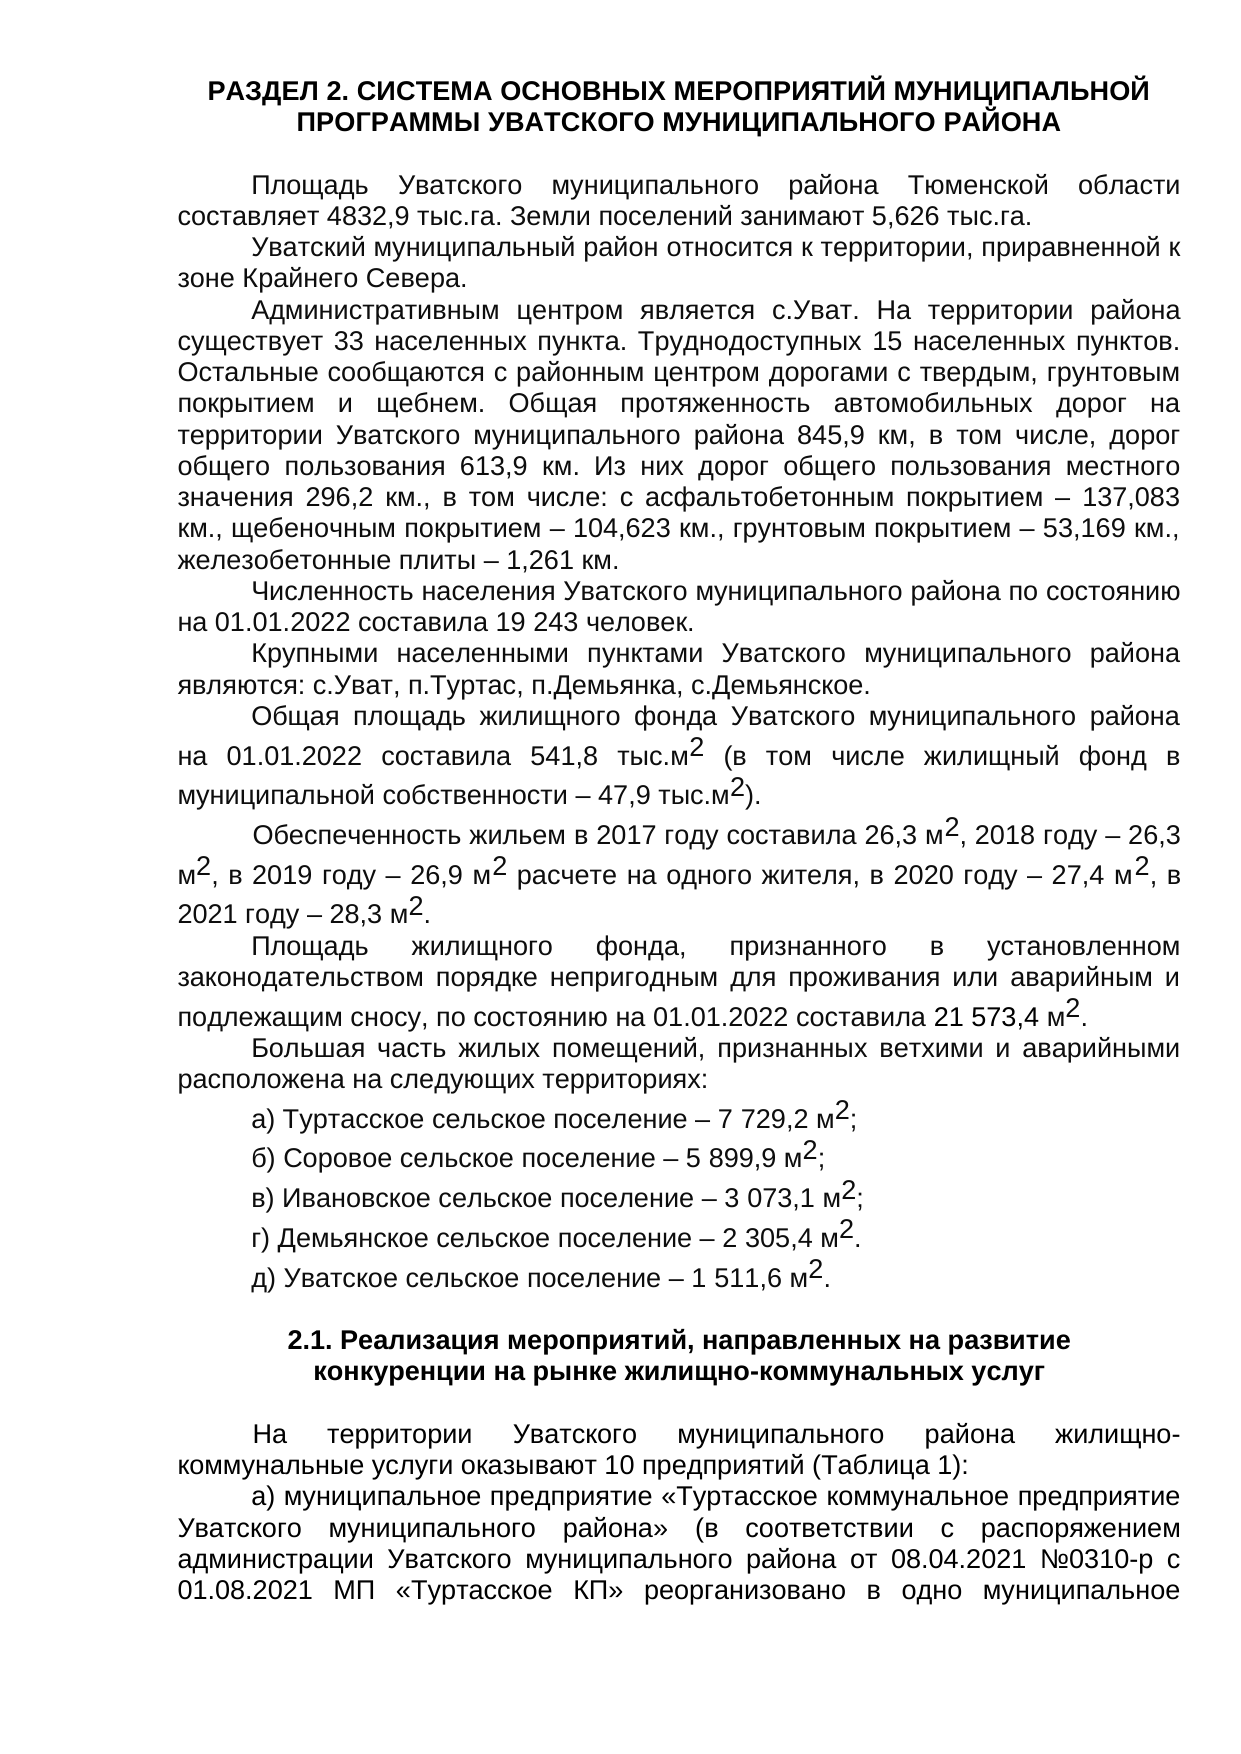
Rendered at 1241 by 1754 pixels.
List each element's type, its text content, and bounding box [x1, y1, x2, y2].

text а) муниципальное предприятие «Туртасское коммунальное предприятие Уватского муниципального района» (в соответствии с распоряжением администрации Уватского муниципального района от 08.04.2021 №0310-р с 01.08.2021 МП «Туртасское КП» реорганизовано в одно муниципальное [177, 1480, 1181, 1605]
text а) Туртасское сельское поселение – 7 729,2 м2; [177, 1094, 1181, 1134]
text Обеспеченность жильем в 2017 году составила 26,3 м2, 2018 году – 26,3 м2, в 2019 году – 26,9 м2 расчете на одного жителя, в 2020 году – 27,4 м2, в 2021 году – 28,3 м2. [177, 811, 1181, 930]
text На территории Уватского муниципального района жилищно-коммунальные услуги оказывают 10 предприятий (Таблица 1): [177, 1418, 1181, 1480]
text б) Соровое сельское поселение – 5 899,9 м2; [177, 1134, 1181, 1174]
text Раздел 2. система основных мероприятий муниципальной программы уватского муниципального района [177, 75, 1181, 137]
text конкуренции на рынке жилищно-коммунальных услуг [177, 1355, 1181, 1387]
text д) Уватское сельское поселение – 1 511,6 м2. [177, 1253, 1181, 1293]
text 2.1. Реализация мероприятий, направленных на развитие [177, 1324, 1181, 1355]
text Площадь Уватского муниципального района Тюменской области составляет 4832,9 тыс.га. Земли поселений занимают 5,626 тыс.га. [177, 169, 1181, 231]
text Площадь жилищного фонда, признанного в установленном законодательством порядке непригодным для проживания или аварийным и подлежащим сносу, по состоянию на 01.01.2022 составила 21 573,4 м2. [177, 930, 1181, 1032]
text Крупными населенными пунктами Уватского муниципального района являются: с.Уват, п.Туртас, п.Демьянка, с.Демьянское. [177, 637, 1181, 700]
text Большая часть жилых помещений, признанных ветхими и аварийными расположена на следующих территориях: [177, 1032, 1181, 1094]
text Численность населения Уватского муниципального района по состоянию на 01.01.2022 составила 19 243 человек. [177, 575, 1181, 637]
text в) Ивановское сельское поселение – 3 073,1 м2; [177, 1174, 1181, 1213]
text г) Демьянское сельское поселение – 2 305,4 м2. [177, 1213, 1181, 1253]
text Уватский муниципальный район относится к территории, приравненной к зоне Крайнего Севера. [177, 231, 1181, 294]
text Административным центром является с.Уват. На территории района существует 33 населенных пункта. Труднодоступных 15 населенных пунктов. Остальные сообщаются с районным центром дорогами с твердым, грунтовым покрытием и щебнем. Общая протяженность автомобильных дорог на территории Уватского муниципального района 845,9 км, в том числе, дорог общего пользования 613,9 км. Из них дорог общего пользования местного значения 296,2 км., в том числе: с асфальтобетонным покрытием – 137,083 км., щебеночным покрытием – 104,623 км., грунтовым покрытием – 53,169 км., железобетонные плиты – 1,261 км. [177, 294, 1181, 575]
text Общая площадь жилищного фонда Уватского муниципального района на 01.01.2022 составила 541,8 тыс.м2 (в том числе жилищный фонд в муниципальной собственности – 47,9 тыс.м2). [177, 700, 1181, 811]
